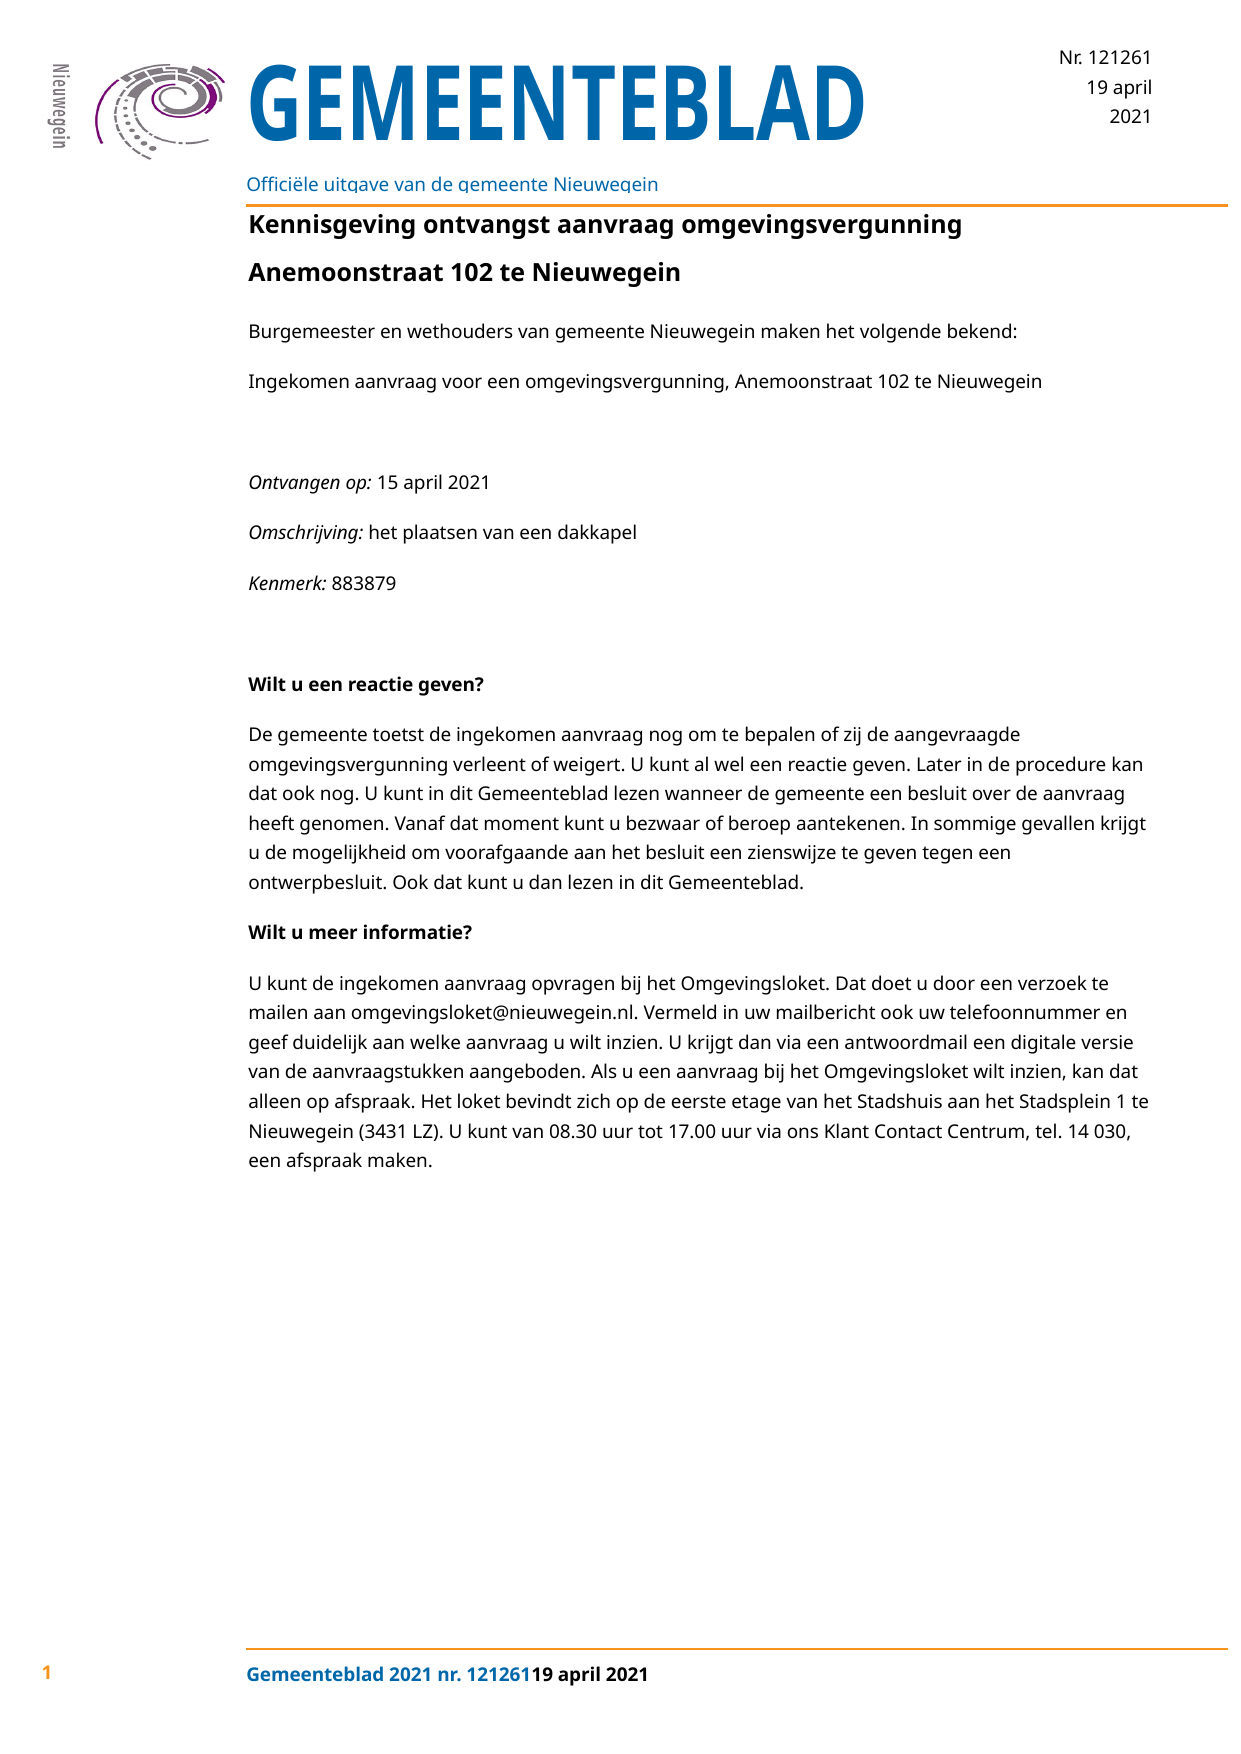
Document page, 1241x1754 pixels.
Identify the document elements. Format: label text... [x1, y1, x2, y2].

text Burgemeester en wethouders van gemeente Nieuwegein maken het volgende bekend: [248, 318, 1152, 344]
text Kenmerk: 883879 [248, 570, 1152, 596]
picture [41, 47, 231, 172]
text Ingekomen aanvraag voor een omgevingsvergunning, Anemoonstraat 102 te Nieuwegein [248, 368, 1152, 394]
text Ontvangen op: 15 april 2021 [248, 469, 1152, 495]
text Wilt u een reactie geven? [248, 671, 1152, 697]
text Wilt u meer informatie? [248, 919, 1152, 945]
text Omschrijving: het plaatsen van een dakkapel [248, 519, 1152, 545]
text U kunt de ingekomen aanvraag opvragen bij het Omgevingsloket. Dat doet u door een verzoek te mailen aan omgevingsloket@nieuwegein.nl. Vermeld in uw mailbericht ook uw telefoonnummer en geef duidelijk aan welke aanvraag u wilt inzien. U krijgt dan via een antwoordmail een digitale versie van de aanvraagstukken aangeboden. Als u een aanvraag bij het Omgevingsloket wilt inzien, kan dat alleen op afspraak. Het loket bevindt zich op de eerste etage van het Stadshuis aan het Stadsplein 1 te Nieuwegein (3431 LZ). U kunt van 08.30 uur tot 17.00 uur via ons Klant Contact Centrum, tel. 14 030, een afspraak maken. [248, 970, 1152, 1173]
text De gemeente toetst de ingekomen aanvraag nog om te bepalen of zij de aangevraagde omgevingsvergunning verleent of weigert. U kunt al wel een reactie geven. Later in de procedure kan dat ook nog. U kunt in dit Gemeenteblad lezen wanneer de gemeente een besluit over de aanvraag heeft genomen. Vanaf dat moment kunt u bezwaar of beroep aantekenen. In sommige gevallen krijgt u de mogelijkheid om voorafgaande aan het besluit een zienswijze te geven tegen een ontwerpbesluit. Ook dat kunt u dan lezen in dit Gemeenteblad. [248, 721, 1152, 895]
text Kennisgeving ontvangst aanvraag omgevingsvergunning Anemoonstraat 102 te Nieuwegein [248, 207, 1152, 288]
